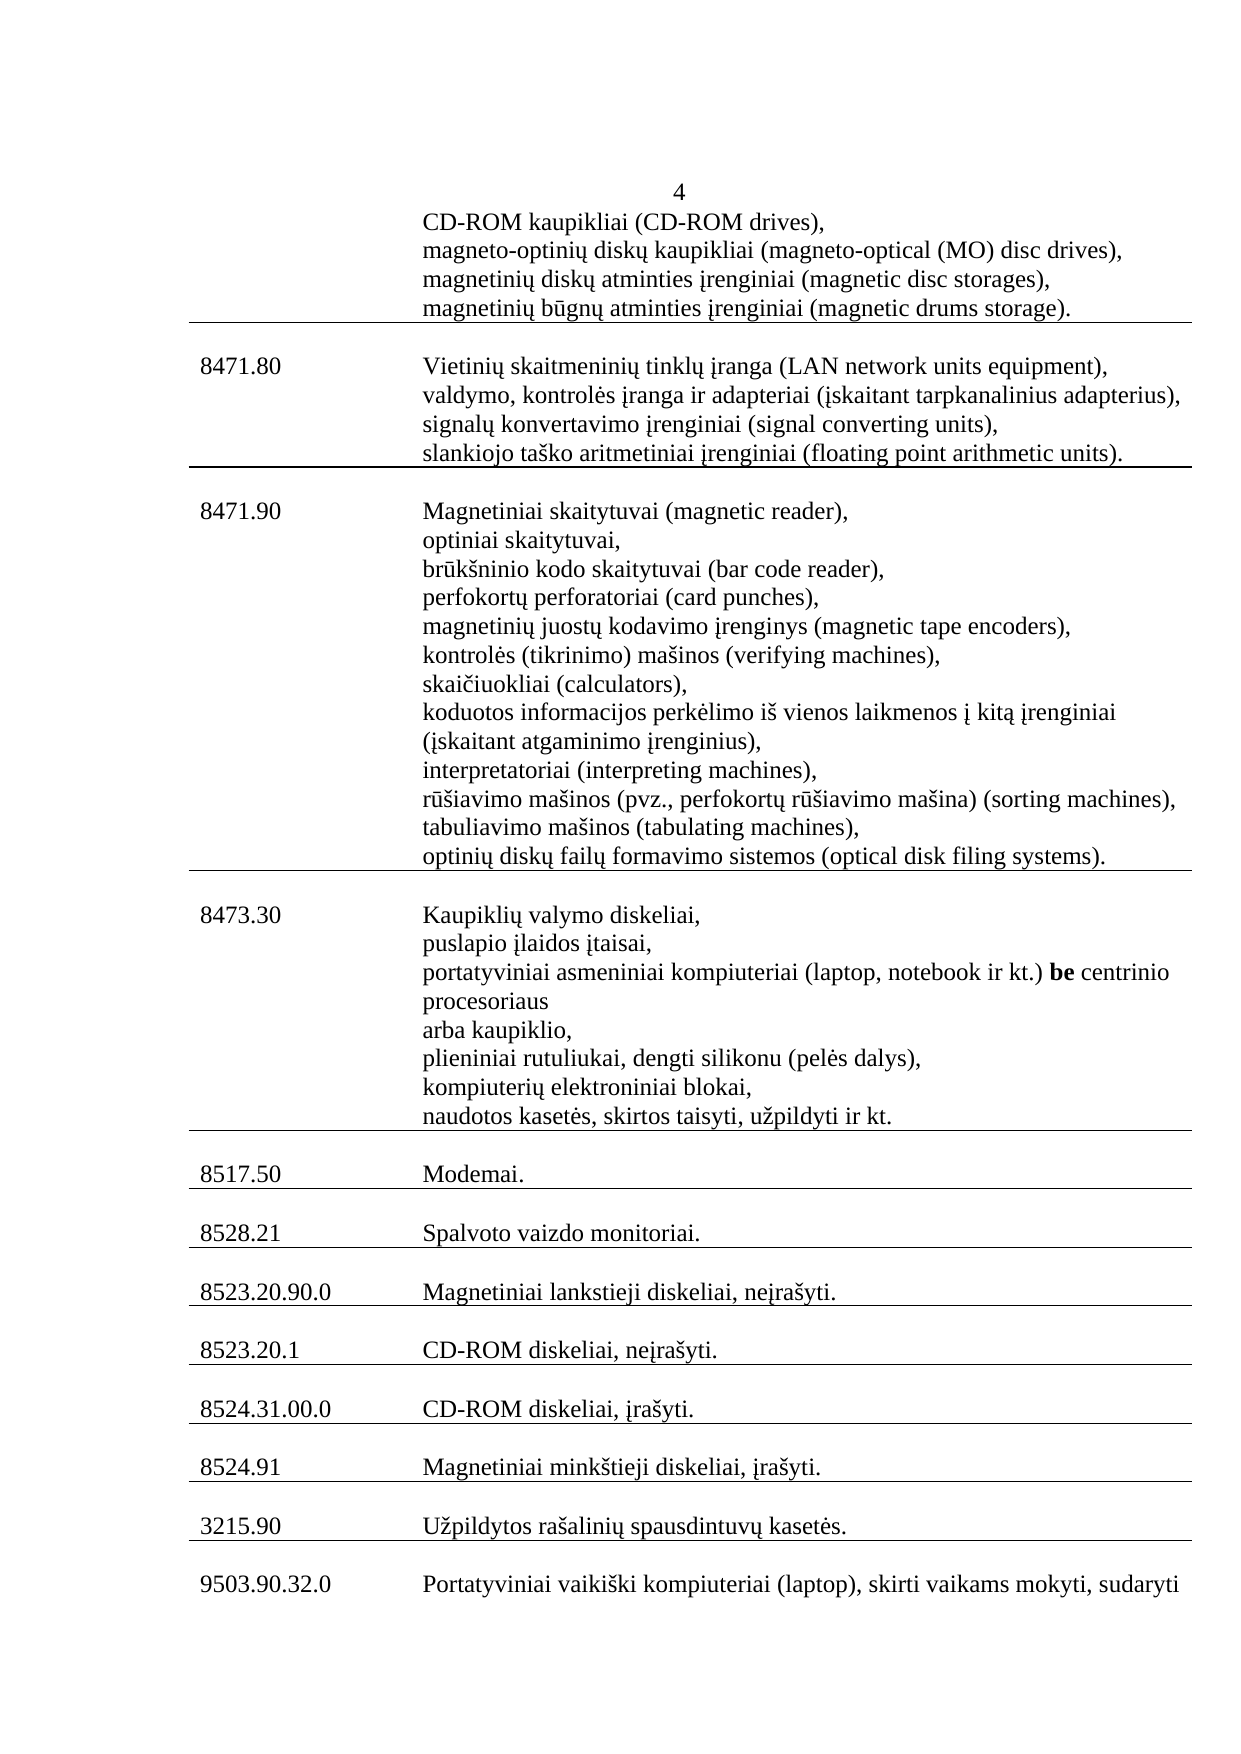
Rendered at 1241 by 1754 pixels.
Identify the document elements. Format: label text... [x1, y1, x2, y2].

table_cell [189, 264, 411, 293]
table_cell [189, 784, 411, 812]
table_cell [411, 1365, 1192, 1394]
table_cell portatyviniai asmeniniai kompiuteriai (laptop, notebook ir kt.) be centrinio procesoriaus [411, 957, 1192, 1015]
table_cell optiniai skaitytuvai, [411, 525, 1192, 554]
table_cell [189, 323, 411, 351]
table_cell [189, 698, 411, 726]
table_cell [411, 1424, 1192, 1452]
table_cell Kaupiklių valymo diskeliai, [411, 900, 1192, 928]
table_cell [189, 583, 411, 611]
table_cell [189, 235, 411, 264]
table_cell (įskaitant atgaminimo įrenginius), [411, 726, 1192, 755]
table_cell [189, 554, 411, 582]
table_cell kompiuterių elektroniniai blokai, [411, 1072, 1192, 1101]
table_cell interpretatoriai (interpreting machines), [411, 755, 1192, 784]
table_cell [189, 871, 411, 900]
table_cell [189, 1482, 411, 1511]
table_cell 8471.90 [189, 496, 411, 525]
table_cell [189, 438, 411, 466]
table_cell [189, 726, 411, 755]
table_cell [189, 755, 411, 784]
table_cell CD-ROM diskeliai, neįrašyti. [411, 1335, 1192, 1364]
table_cell magnetinių būgnų atminties įrenginiai (magnetic drums storage). [411, 293, 1192, 322]
table_cell CD-ROM kaupikliai (CD-ROM drives), [411, 207, 1192, 235]
table_cell magneto-optinių diskų kaupikliai (magneto-optical (MO) disc drives), [411, 235, 1192, 264]
table_cell slankiojo taško aritmetiniai įrenginiai (floating point arithmetic units). [411, 438, 1192, 466]
table_cell 8473.30 [189, 900, 411, 928]
table_cell [189, 293, 411, 322]
table_cell [189, 207, 411, 235]
table_cell [189, 813, 411, 841]
table_cell brūkšninio kodo skaitytuvai (bar code reader), [411, 554, 1192, 582]
table_cell [411, 1541, 1192, 1569]
table_cell [189, 841, 411, 870]
table_cell 8528.21 [189, 1218, 411, 1247]
table_cell [189, 1541, 411, 1569]
table_cell [189, 1306, 411, 1335]
table_cell [411, 1482, 1192, 1511]
table_cell [189, 1189, 411, 1218]
table_cell [189, 409, 411, 438]
table_cell perfokortų perforatoriai (card punches), [411, 583, 1192, 611]
table_cell Modemai. [411, 1160, 1192, 1188]
table_cell 8523.20.1 [189, 1335, 411, 1364]
table_cell [189, 380, 411, 409]
table_cell magnetinių diskų atminties įrenginiai (magnetic disc storages), [411, 264, 1192, 293]
table_cell [189, 611, 411, 640]
table_cell Magnetiniai minkštieji diskeliai, įrašyti. [411, 1452, 1192, 1481]
table_cell Vietinių skaitmeninių tinklų įranga (LAN network units equipment), [411, 351, 1192, 380]
table_cell plieniniai rutuliukai, dengti silikonu (pelės dalys), [411, 1044, 1192, 1072]
table_cell [411, 1248, 1192, 1277]
table_cell [411, 871, 1192, 900]
table_cell [189, 525, 411, 554]
table_cell [189, 1072, 411, 1101]
table_cell Spalvoto vaizdo monitoriai. [411, 1218, 1192, 1247]
table_cell 3215.90 [189, 1511, 411, 1539]
table_cell optinių diskų failų formavimo sistemos (optical disk filing systems). [411, 841, 1192, 870]
table_cell valdymo, kontrolės įranga ir adapteriai (įskaitant tarpkanalinius adapterius), [411, 380, 1192, 409]
table_cell [189, 669, 411, 697]
table_cell 9503.90.32.0 [189, 1569, 411, 1598]
table_cell koduotos informacijos perkėlimo iš vienos laikmenos į kitą įrenginiai [411, 698, 1192, 726]
table_cell [411, 1306, 1192, 1335]
table_cell [189, 1248, 411, 1277]
table_cell puslapio įlaidos įtaisai, [411, 929, 1192, 957]
table_cell Užpildytos rašalinių spausdintuvų kasetės. [411, 1511, 1192, 1539]
table_cell [189, 640, 411, 669]
table_cell skaičiuokliai (calculators), [411, 669, 1192, 697]
table_cell signalų konvertavimo įrenginiai (signal converting units), [411, 409, 1192, 438]
table_cell 8523.20.90.0 [189, 1277, 411, 1305]
table_cell [189, 1424, 411, 1452]
table_cell [189, 957, 411, 1015]
table_cell arba kaupiklio, [411, 1015, 1192, 1043]
table_cell [189, 1044, 411, 1072]
table_cell tabuliavimo mašinos (tabulating machines), [411, 813, 1192, 841]
table_cell naudotos kasetės, skirtos taisyti, užpildyti ir kt. [411, 1101, 1192, 1130]
table_cell [189, 1015, 411, 1043]
table_cell [189, 468, 411, 496]
table_cell CD-ROM diskeliai, įrašyti. [411, 1394, 1192, 1422]
table_cell [189, 929, 411, 957]
table_cell [189, 1365, 411, 1394]
table_cell Portatyviniai vaikiški kompiuteriai (laptop), skirti vaikams mokyti, sudaryti [411, 1569, 1192, 1598]
table_cell [411, 323, 1192, 351]
table_cell [189, 1101, 411, 1130]
table_cell rūšiavimo mašinos (pvz., perfokortų rūšiavimo mašina) (sorting machines), [411, 784, 1192, 812]
table_cell [411, 468, 1192, 496]
table_cell magnetinių juostų kodavimo įrenginys (magnetic tape encoders), [411, 611, 1192, 640]
table_cell [189, 1131, 411, 1159]
table_cell kontrolės (tikrinimo) mašinos (verifying machines), [411, 640, 1192, 669]
table_cell Magnetiniai lankstieji diskeliai, neįrašyti. [411, 1277, 1192, 1305]
table_cell 8524.31.00.0 [189, 1394, 411, 1422]
table_cell Magnetiniai skaitytuvai (magnetic reader), [411, 496, 1192, 525]
table_cell 8517.50 [189, 1160, 411, 1188]
table_cell 8471.80 [189, 351, 411, 380]
table_cell [411, 1131, 1192, 1159]
table_cell 8524.91 [189, 1452, 411, 1481]
table_cell [411, 1189, 1192, 1218]
